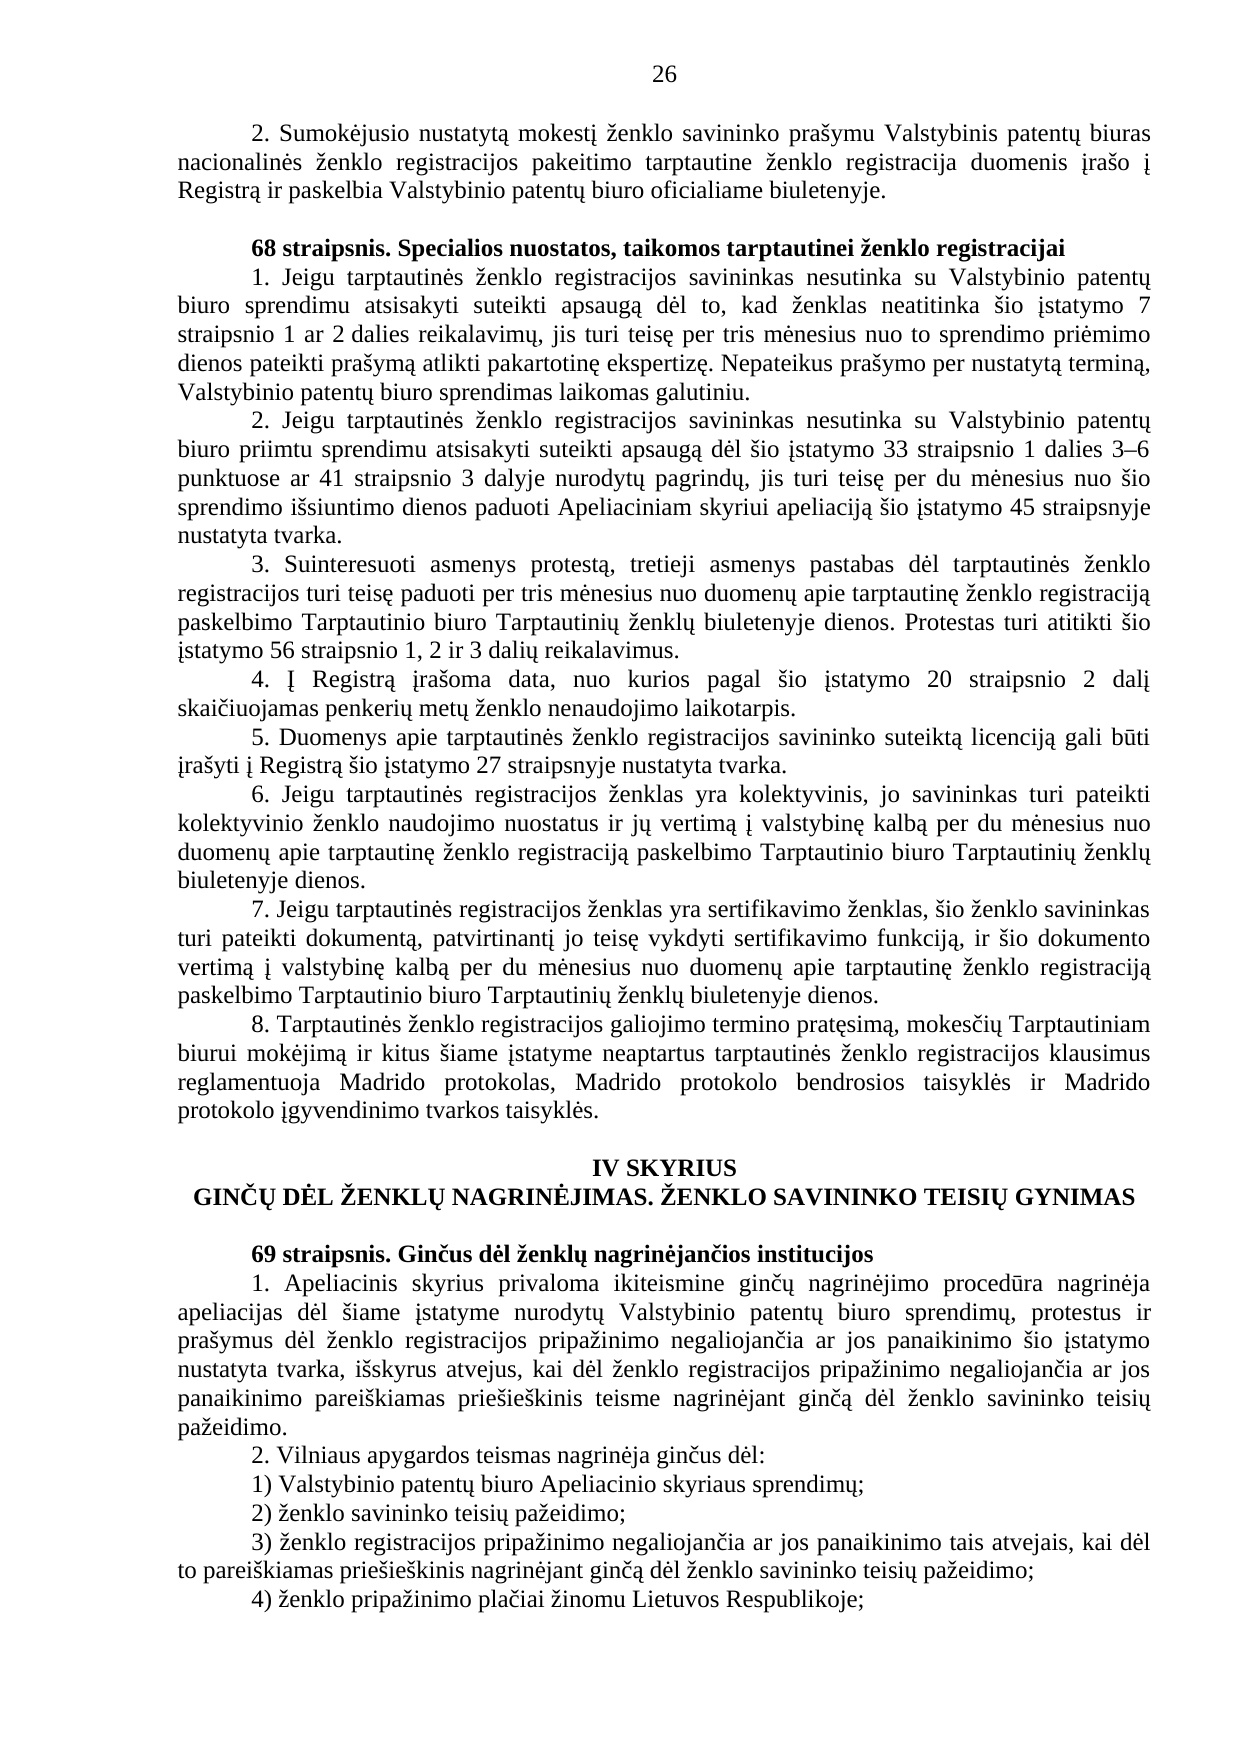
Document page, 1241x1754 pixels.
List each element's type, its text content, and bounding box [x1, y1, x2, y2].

text GINČŲ DĖL ŽENKLŲ NAGRINĖJIMAS. ŽENKLO SAVININKO TEISIŲ GYNIMAS [177, 1182, 1152, 1211]
text 1. Apeliacinis skyrius privaloma ikiteismine ginčų nagrinėjimo procedūra nagrinėja apeliacijas dėl šiame įstatyme nurodytų Valstybinio patentų biuro sprendimų, protestus ir prašymus dėl ženklo registracijos pripažinimo negaliojančia ar jos panaikinimo šio įstatymo nustatyta tvarka, išskyrus atvejus, kai dėl ženklo registracijos pripažinimo negaliojančia ar jos panaikinimo pareiškiamas priešieškinis teisme nagrinėjant ginčą dėl ženklo savininko teisių pažeidimo. [177, 1268, 1152, 1441]
text 68 straipsnis. Specialios nuostatos, taikomos tarptautinei ženklo registracijai [177, 233, 1152, 262]
text 2) ženklo savininko teisių pažeidimo; [177, 1498, 1152, 1527]
text 1) Valstybinio patentų biuro Apeliacinio skyriaus sprendimų; [177, 1469, 1152, 1498]
text 69 straipsnis. Ginčus dėl ženklų nagrinėjančios institucijos [177, 1239, 1152, 1268]
text 2. Vilniaus apygardos teismas nagrinėja ginčus dėl: [177, 1441, 1152, 1469]
text 5. Duomenys apie tarptautinės ženklo registracijos savininko suteiktą licenciją gali būti įrašyti į Registrą šio įstatymo 27 straipsnyje nustatyta tvarka. [177, 722, 1152, 779]
text 8. Tarptautinės ženklo registracijos galiojimo termino pratęsimą, mokesčių Tarptautiniam biurui mokėjimą ir kitus šiame įstatyme neaptartus tarptautinės ženklo registracijos klausimus reglamentuoja Madrido protokolas, Madrido protokolo bendrosios taisyklės ir Madrido protokolo įgyvendinimo tvarkos taisyklės. [177, 1009, 1152, 1124]
text 2. Sumokėjusio nustatytą mokestį ženklo savininko prašymu Valstybinis patentų biuras nacionalinės ženklo registracijos pakeitimo tarptautine ženklo registracija duomenis įrašo į Registrą ir paskelbia Valstybinio patentų biuro oficialiame biuletenyje. [177, 118, 1152, 204]
text 4. Į Registrą įrašoma data, nuo kurios pagal šio įstatymo 20 straipsnio 2 dalį skaičiuojamas penkerių metų ženklo nenaudojimo laikotarpis. [177, 664, 1152, 722]
text 2. Jeigu tarptautinės ženklo registracijos savininkas nesutinka su Valstybinio patentų biuro priimtu sprendimu atsisakyti suteikti apsaugą dėl šio įstatymo 33 straipsnio 1 dalies 3–6 punktuose ar 41 straipsnio 3 dalyje nurodytų pagrindų, jis turi teisę per du mėnesius nuo šio sprendimo išsiuntimo dienos paduoti Apeliaciniam skyriui apeliaciją šio įstatymo 45 straipsnyje nustatyta tvarka. [177, 406, 1152, 549]
text 6. Jeigu tarptautinės registracijos ženklas yra kolektyvinis, jo savininkas turi pateikti kolektyvinio ženklo naudojimo nuostatus ir jų vertimą į valstybinę kalbą per du mėnesius nuo duomenų apie tarptautinę ženklo registraciją paskelbimo Tarptautinio biuro Tarptautinių ženklų biuletenyje dienos. [177, 779, 1152, 894]
text 4) ženklo pripažinimo plačiai žinomu Lietuvos Respublikoje; [177, 1584, 1152, 1613]
text 1. Jeigu tarptautinės ženklo registracijos savininkas nesutinka su Valstybinio patentų biuro sprendimu atsisakyti suteikti apsaugą dėl to, kad ženklas neatitinka šio įstatymo 7 straipsnio 1 ar 2 dalies reikalavimų, jis turi teisę per tris mėnesius nuo to sprendimo priėmimo dienos pateikti prašymą atlikti pakartotinę ekspertizę. Nepateikus prašymo per nustatytą terminą, Valstybinio patentų biuro sprendimas laikomas galutiniu. [177, 262, 1152, 406]
text 3) ženklo registracijos pripažinimo negaliojančia ar jos panaikinimo tais atvejais, kai dėl to pareiškiamas priešieškinis nagrinėjant ginčą dėl ženklo savininko teisių pažeidimo; [177, 1527, 1152, 1584]
text 3. Suinteresuoti asmenys protestą, tretieji asmenys pastabas dėl tarptautinės ženklo registracijos turi teisę paduoti per tris mėnesius nuo duomenų apie tarptautinę ženklo registraciją paskelbimo Tarptautinio biuro Tarptautinių ženklų biuletenyje dienos. Protestas turi atitikti šio įstatymo 56 straipsnio 1, 2 ir 3 dalių reikalavimus. [177, 549, 1152, 664]
text 7. Jeigu tarptautinės registracijos ženklas yra sertifikavimo ženklas, šio ženklo savininkas turi pateikti dokumentą, patvirtinantį jo teisę vykdyti sertifikavimo funkciją, ir šio dokumento vertimą į valstybinę kalbą per du mėnesius nuo duomenų apie tarptautinę ženklo registraciją paskelbimo Tarptautinio biuro Tarptautinių ženklų biuletenyje dienos. [177, 894, 1152, 1009]
text IV SKYRIUS [177, 1153, 1152, 1182]
